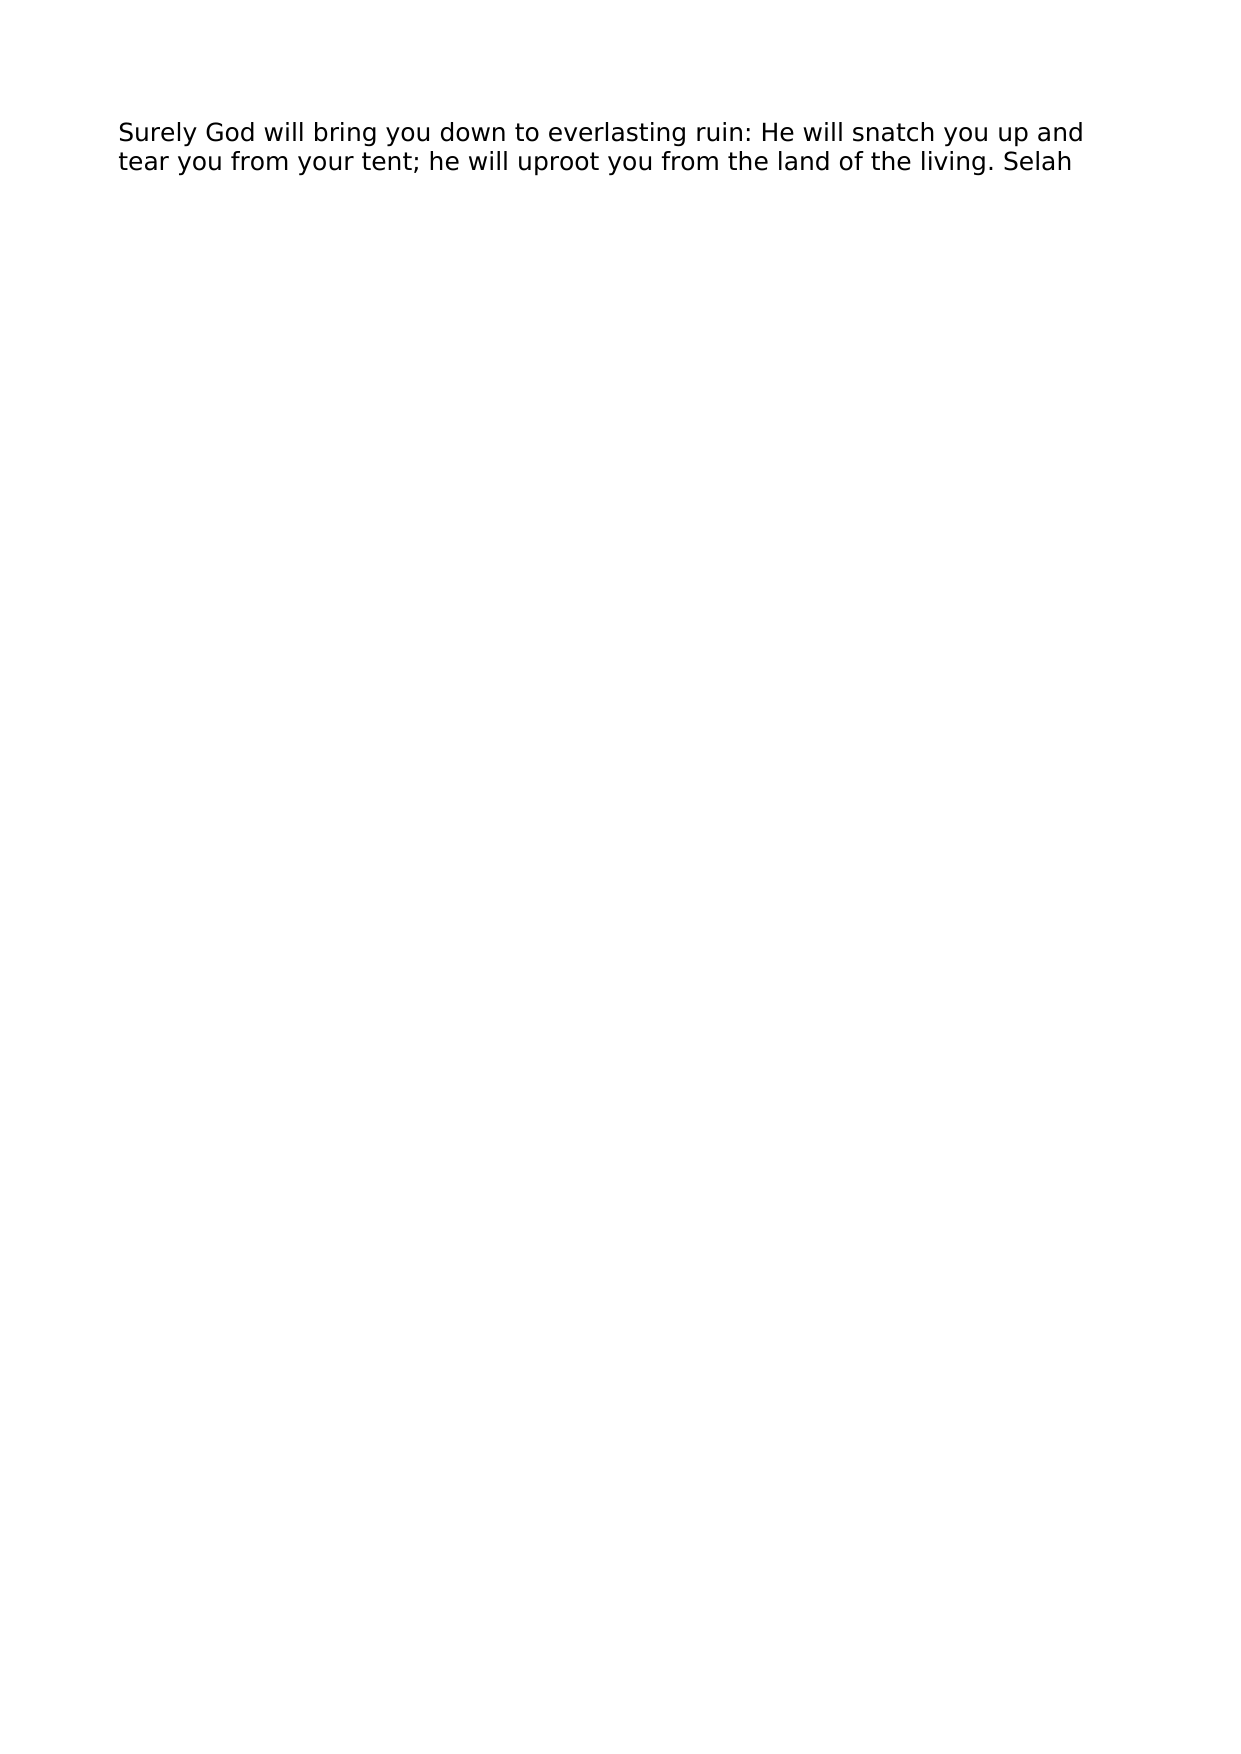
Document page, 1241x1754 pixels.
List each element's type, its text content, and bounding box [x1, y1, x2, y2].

text Surely God will bring you down to everlasting ruin: He will snatch you up and tear you from your tent; he will uproot you from the land of the living. Selah [118, 118, 1122, 176]
